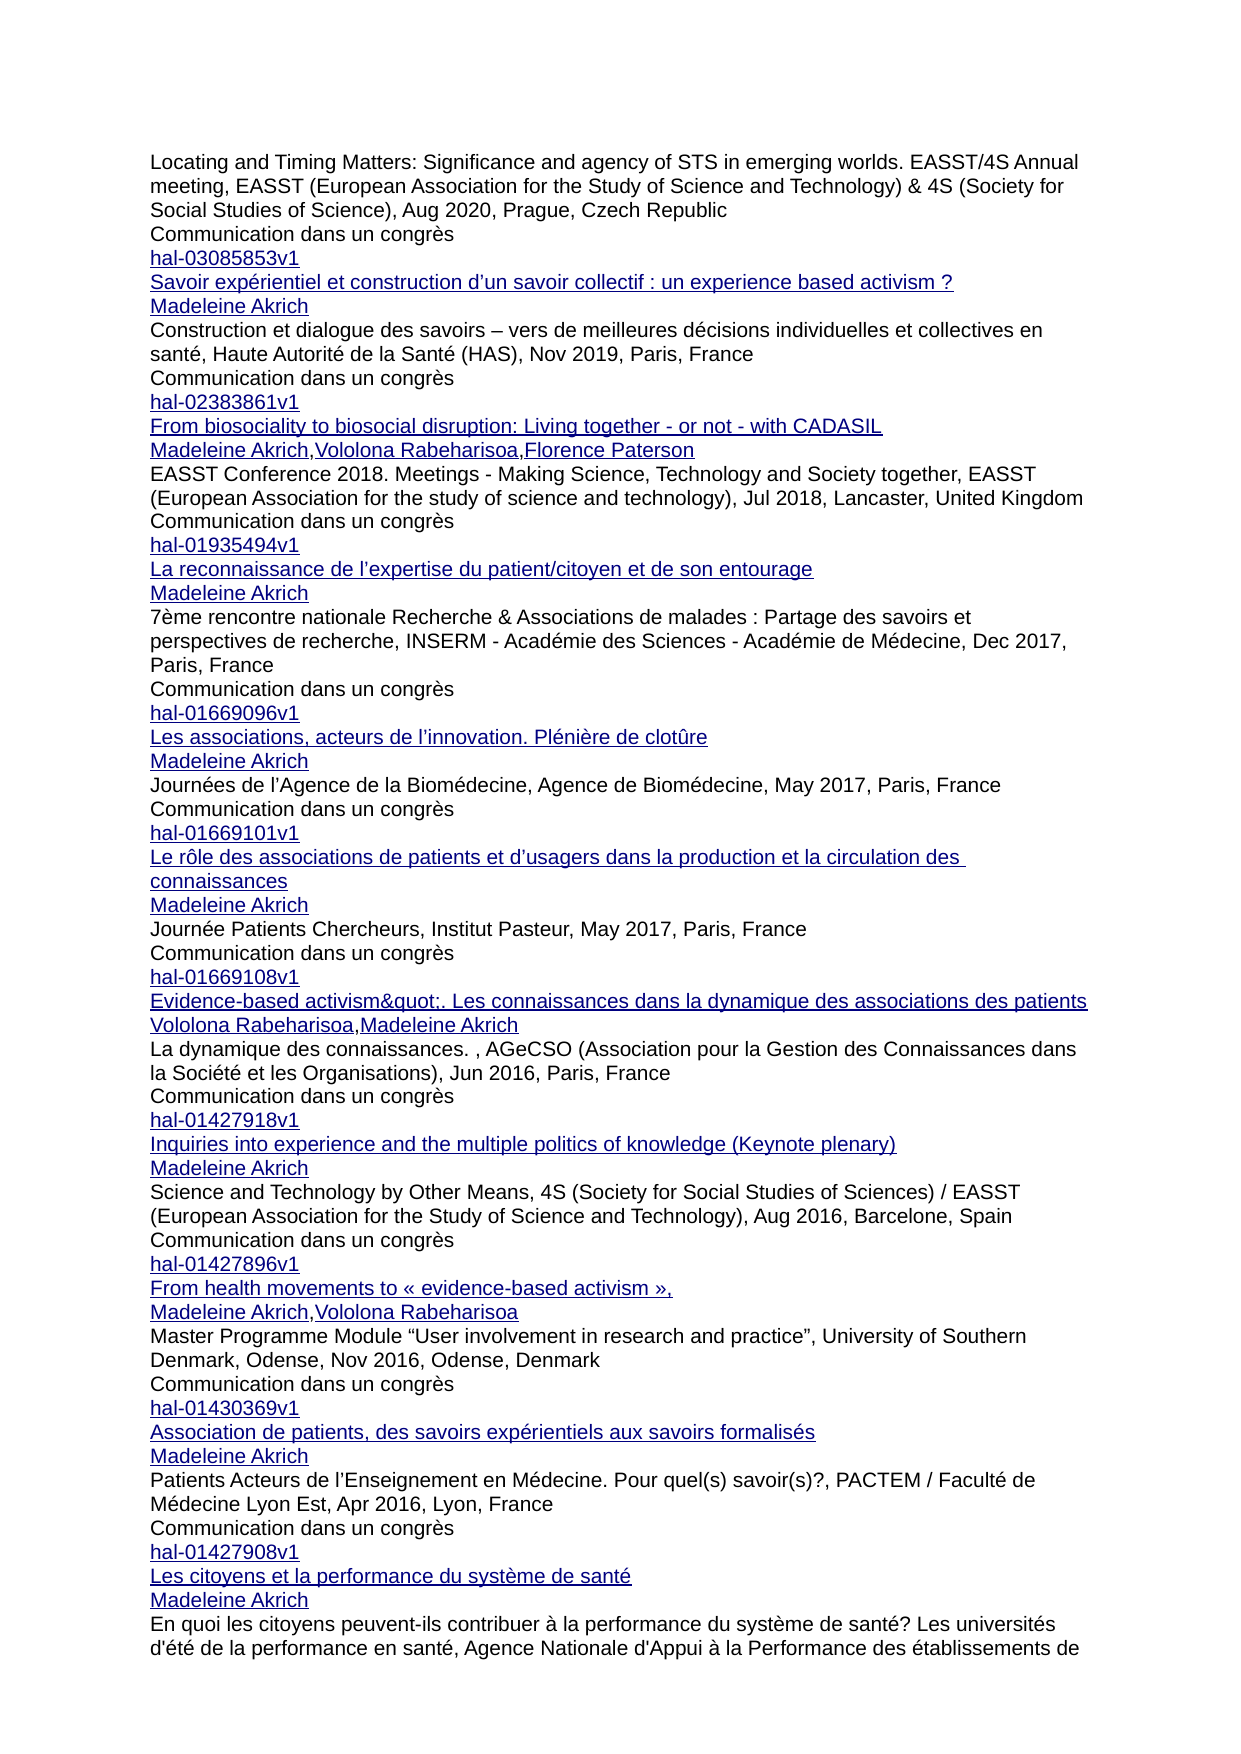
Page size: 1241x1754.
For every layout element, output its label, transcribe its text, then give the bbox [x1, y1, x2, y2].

table_cell Locating and Timing Matters: Significance and agency of STS in emerging worlds. EASST/4S Annual meeting, EASST (European Association for the Study of Science and Technology) & 4S (Society for Social Studies of Science), Aug 2020, Prague, Czech Republic Communication dans un congrès hal-03085853v1 [150, 150, 1090, 270]
table_cell Les citoyens et la performance du système de santé Madeleine Akrich En quoi les citoyens peuvent-ils contribuer à la performance du système de santé? Les universités d'été de la performance en santé, Agence Nationale d'Appui à la Performance des établissements de [150, 1564, 1090, 1659]
table_cell Le rôle des associations de patients et d’usagers dans la production et la circulation des connaissances Madeleine Akrich Journée Patients Chercheurs, Institut Pasteur, May 2017, Paris, France Communication dans un congrès hal-01669108v1 [150, 845, 1090, 988]
table_cell Savoir expérientiel et construction d’un savoir collectif : un experience based activism ? Madeleine Akrich Construction et dialogue des savoirs – vers de meilleures décisions individuelles et collectives en santé, Haute Autorité de la Santé (HAS), Nov 2019, Paris, France Communication dans un congrès hal-02383861v1 [150, 270, 1090, 413]
table_cell From health movements to « evidence-based activism », Madeleine Akrich,Vololona Rabeharisoa Master Programme Module “User involvement in research and practice”, University of Southern Denmark, Odense, Nov 2016, Odense, Denmark Communication dans un congrès hal-01430369v1 [150, 1276, 1090, 1420]
table_cell La reconnaissance de l’expertise du patient/citoyen et de son entourage Madeleine Akrich 7ème rencontre nationale Recherche & Associations de malades : Partage des savoirs et perspectives de recherche, INSERM - Académie des Sciences - Académie de Médecine, Dec 2017, Paris, France Communication dans un congrès hal-01669096v1 [150, 557, 1090, 725]
table_cell From biosociality to biosocial disruption: Living together - or not - with CADASIL Madeleine Akrich,Vololona Rabeharisoa,Florence Paterson EASST Conference 2018. Meetings - Making Science, Technology and Society together, EASST (European Association for the study of science and technology), Jul 2018, Lancaster, United Kingdom Communication dans un congrès hal-01935494v1 [150, 414, 1090, 557]
table_cell Inquiries into experience and the multiple politics of knowledge (Keynote plenary) Madeleine Akrich Science and Technology by Other Means, 4S (Society for Social Studies of Sciences) / EASST (European Association for the Study of Science and Technology), Aug 2016, Barcelone, Spain Communication dans un congrès hal-01427896v1 [150, 1132, 1090, 1276]
table_cell Evidence-based activism&quot;. Les connaissances dans la dynamique des associations des patients Vololona Rabeharisoa,Madeleine Akrich La dynamique des connaissances. , AGeCSO (Association pour la Gestion des Connaissances dans la Société et les Organisations), Jun 2016, Paris, France Communication dans un congrès hal-01427918v1 [150, 989, 1090, 1132]
table_cell Les associations, acteurs de l’innovation. Plénière de clotûre Madeleine Akrich Journées de l’Agence de la Biomédecine, Agence de Biomédecine, May 2017, Paris, France Communication dans un congrès hal-01669101v1 [150, 725, 1090, 845]
table_cell Association de patients, des savoirs expérientiels aux savoirs formalisés Madeleine Akrich Patients Acteurs de l’Enseignement en Médecine. Pour quel(s) savoir(s)?, PACTEM / Faculté de Médecine Lyon Est, Apr 2016, Lyon, France Communication dans un congrès hal-01427908v1 [150, 1420, 1090, 1563]
